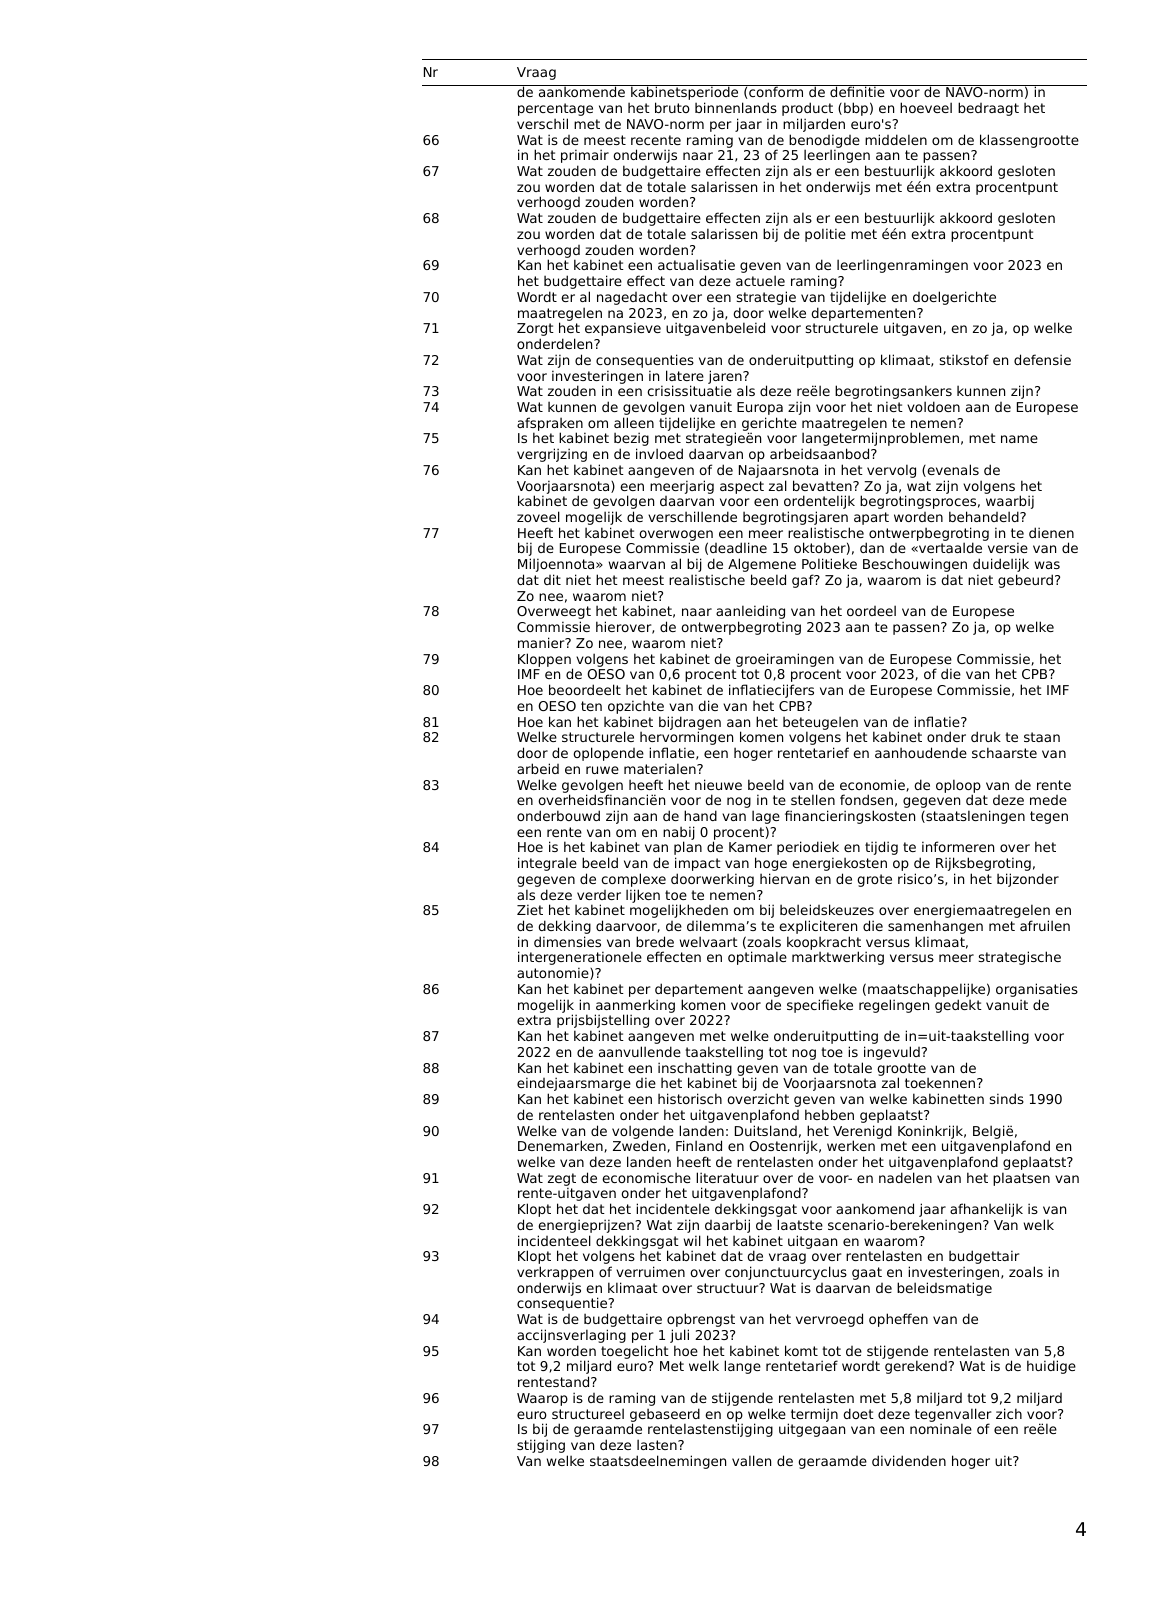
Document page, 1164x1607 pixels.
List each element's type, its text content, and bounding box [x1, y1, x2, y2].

table_cell 84 [422, 840, 511, 903]
table_cell Waarop is de raming van de stijgende rentelasten met 5,8 miljard tot 9,2 miljard euro structureel gebaseerd en op welke termijn doet deze tegenvaller zich voor? [511, 1391, 1087, 1422]
table_cell Wat zijn de consequenties van de onderuitputting op klimaat, stikstof en defensie voor investeringen in latere jaren? [511, 353, 1087, 384]
table_cell Wat zouden de budgettaire effecten zijn als er een bestuurlijk akkoord gesloten zou worden dat de totale salarissen in het onderwijs met één extra procentpunt verhoogd zouden worden? [511, 164, 1087, 211]
table_cell Kan het kabinet per departement aangeven welke (maatschappelijke) organisaties mogelijk in aanmerking komen voor de specifieke regelingen gedekt vanuit de extra prijsbijstelling over 2022? [511, 982, 1087, 1029]
table_cell Wat zouden in een crisissituatie als deze reële begrotingsankers kunnen zijn? [511, 384, 1087, 400]
table_cell Wat zegt de economische literatuur over de voor- en nadelen van het plaatsen van rente-uitgaven onder het uitgavenplafond? [511, 1171, 1087, 1202]
table_header Nr [422, 60, 511, 85]
table_cell 94 [422, 1312, 511, 1343]
table_cell Klopt het volgens het kabinet dat de vraag over rentelasten en budgettair verkrappen of verruimen over conjunctuurcyclus gaat en investeringen, zoals in onderwijs en klimaat over structuur? Wat is daarvan de beleidsmatige consequentie? [511, 1249, 1087, 1312]
table_cell 68 [422, 211, 511, 258]
table_cell 76 [422, 463, 511, 526]
table_cell Hoe kan het kabinet bijdragen aan het beteugelen van de inflatie? [511, 714, 1087, 730]
table_cell Hoe is het kabinet van plan de Kamer periodiek en tijdig te informeren over het integrale beeld van de impact van hoge energiekosten op de Rijksbegroting, gegeven de complexe doorwerking hiervan en de grote risico’s, in het bijzonder als deze verder lijken toe te nemen? [511, 840, 1087, 903]
table_cell 79 [422, 651, 511, 683]
table_cell 86 [422, 982, 511, 1029]
table_cell 98 [422, 1454, 511, 1469]
table_cell 74 [422, 400, 511, 431]
table_cell Kan het kabinet een actualisatie geven van de leerlingenramingen voor 2023 en het budgettaire effect van deze actuele raming? [511, 258, 1087, 290]
table_cell Wordt er al nagedacht over een strategie van tijdelijke en doelgerichte maatregelen na 2023, en zo ja, door welke departementen? [511, 290, 1087, 321]
table_cell Is bij de geraamde rentelastenstijging uitgegaan van een nominale of een reële stijging van deze lasten? [511, 1422, 1087, 1454]
table_cell de aankomende kabinetsperiode (conform de definitie voor de NAVO-norm) in percentage van het bruto binnenlands product (bbp) en hoeveel bedraagt het verschil met de NAVO-norm per jaar in miljarden euro's? [511, 86, 1087, 132]
table_cell 93 [422, 1249, 511, 1312]
table_cell 91 [422, 1171, 511, 1202]
table_cell 88 [422, 1060, 511, 1092]
table_cell 75 [422, 431, 511, 463]
table_cell Wat zouden de budgettaire effecten zijn als er een bestuurlijk akkoord gesloten zou worden dat de totale salarissen bij de politie met één extra procentpunt verhoogd zouden worden? [511, 211, 1087, 258]
table_cell Heeft het kabinet overwogen een meer realistische ontwerpbegroting in te dienen bij de Europese Commissie (deadline 15 oktober), dan de «vertaalde versie van de Miljoennota» waarvan al bij de Algemene Politieke Beschouwingen duidelijk was dat dit niet het meest realistische beeld gaf? Zo ja, waarom is dat niet gebeurd? Zo nee, waarom niet? [511, 526, 1087, 604]
table_cell 89 [422, 1092, 511, 1123]
table_cell Zorgt het expansieve uitgavenbeleid voor structurele uitgaven, en zo ja, op welke onderdelen? [511, 321, 1087, 353]
table_cell 87 [422, 1029, 511, 1060]
table_cell Kan het kabinet aangeven met welke onderuitputting de in=uit-taakstelling voor 2022 en de aanvullende taakstelling tot nog toe is ingevuld? [511, 1029, 1087, 1060]
table_cell 69 [422, 258, 511, 290]
table_cell 71 [422, 321, 511, 353]
table_cell Klopt het dat het incidentele dekkingsgat voor aankomend jaar afhankelijk is van de energieprijzen? Wat zijn daarbij de laatste scenario-berekeningen? Van welk incidenteel dekkingsgat wil het kabinet uitgaan en waarom? [511, 1202, 1087, 1249]
table_cell 78 [422, 604, 511, 651]
table_cell Welke structurele hervormingen komen volgens het kabinet onder druk te staan door de oplopende inflatie, een hoger rentetarief en aanhoudende schaarste van arbeid en ruwe materialen? [511, 730, 1087, 777]
table_cell Ziet het kabinet mogelijkheden om bij beleidskeuzes over energiemaatregelen en de dekking daarvoor, de dilemma’s te expliciteren die samenhangen met afruilen in dimensies van brede welvaart (zoals koopkracht versus klimaat, intergenerationele effecten en optimale marktwerking versus meer strategische autonomie)? [511, 903, 1087, 982]
table_cell Van welke staatsdeelnemingen vallen de geraamde dividenden hoger uit? [511, 1454, 1087, 1469]
table_header Vraag [511, 60, 1087, 85]
table_cell Welke van de volgende landen: Duitsland, het Verenigd Koninkrijk, België, Denemarken, Zweden, Finland en Oostenrijk, werken met een uitgavenplafond en welke van deze landen heeft de rentelasten onder het uitgavenplafond geplaatst? [511, 1123, 1087, 1171]
table_cell 67 [422, 164, 511, 211]
table_cell Welke gevolgen heeft het nieuwe beeld van de economie, de oploop van de rente en overheidsfinanciën voor de nog in te stellen fondsen, gegeven dat deze mede onderbouwd zijn aan de hand van lage financieringskosten (staatsleningen tegen een rente van om en nabij 0 procent)? [511, 777, 1087, 840]
table_cell [422, 86, 511, 132]
table_cell Overweegt het kabinet, naar aanleiding van het oordeel van de Europese Commissie hierover, de ontwerpbegroting 2023 aan te passen? Zo ja, op welke manier? Zo nee, waarom niet? [511, 604, 1087, 651]
table_cell Hoe beoordeelt het kabinet de inflatiecijfers van de Europese Commissie, het IMF en OESO ten opzichte van die van het CPB? [511, 683, 1087, 714]
table_cell 92 [422, 1202, 511, 1249]
table_cell Kan het kabinet een historisch overzicht geven van welke kabinetten sinds 1990 de rentelasten onder het uitgavenplafond hebben geplaatst? [511, 1092, 1087, 1123]
table_cell Wat is de budgettaire opbrengst van het vervroegd opheffen van de accijnsverlaging per 1 juli 2023? [511, 1312, 1087, 1343]
table_cell 72 [422, 353, 511, 384]
table_cell Kan worden toegelicht hoe het kabinet komt tot de stijgende rentelasten van 5,8 tot 9,2 miljard euro? Met welk lange rentetarief wordt gerekend? Wat is de huidige rentestand? [511, 1344, 1087, 1391]
table_cell 70 [422, 290, 511, 321]
table_cell 77 [422, 526, 511, 604]
table_cell 90 [422, 1123, 511, 1171]
table_cell 82 [422, 730, 511, 777]
table_cell 95 [422, 1344, 511, 1391]
table_cell Kan het kabinet een inschatting geven van de totale grootte van de eindejaarsmarge die het kabinet bij de Voorjaarsnota zal toekennen? [511, 1060, 1087, 1092]
table_cell 97 [422, 1422, 511, 1454]
table_cell 83 [422, 777, 511, 840]
table_cell 81 [422, 714, 511, 730]
table_cell 80 [422, 683, 511, 714]
table_cell 96 [422, 1391, 511, 1422]
table_cell 66 [422, 133, 511, 164]
table_cell Is het kabinet bezig met strategieën voor langetermijnproblemen, met name vergrijzing en de invloed daarvan op arbeidsaanbod? [511, 431, 1087, 463]
table_cell 85 [422, 903, 511, 982]
table_cell Wat kunnen de gevolgen vanuit Europa zijn voor het niet voldoen aan de Europese afspraken om alleen tijdelijke en gerichte maatregelen te nemen? [511, 400, 1087, 431]
table_cell 73 [422, 384, 511, 400]
table_cell Wat is de meest recente raming van de benodigde middelen om de klassengrootte in het primair onderwijs naar 21, 23 of 25 leerlingen aan te passen? [511, 133, 1087, 164]
table_cell Kloppen volgens het kabinet de groeiramingen van de Europese Commissie, het IMF en de OESO van 0,6 procent tot 0,8 procent voor 2023, of die van het CPB? [511, 651, 1087, 683]
table_cell Kan het kabinet aangeven of de Najaarsnota in het vervolg (evenals de Voorjaarsnota) een meerjarig aspect zal bevatten? Zo ja, wat zijn volgens het kabinet de gevolgen daarvan voor een ordentelijk begrotingsproces, waarbij zoveel mogelijk de verschillende begrotingsjaren apart worden behandeld? [511, 463, 1087, 526]
